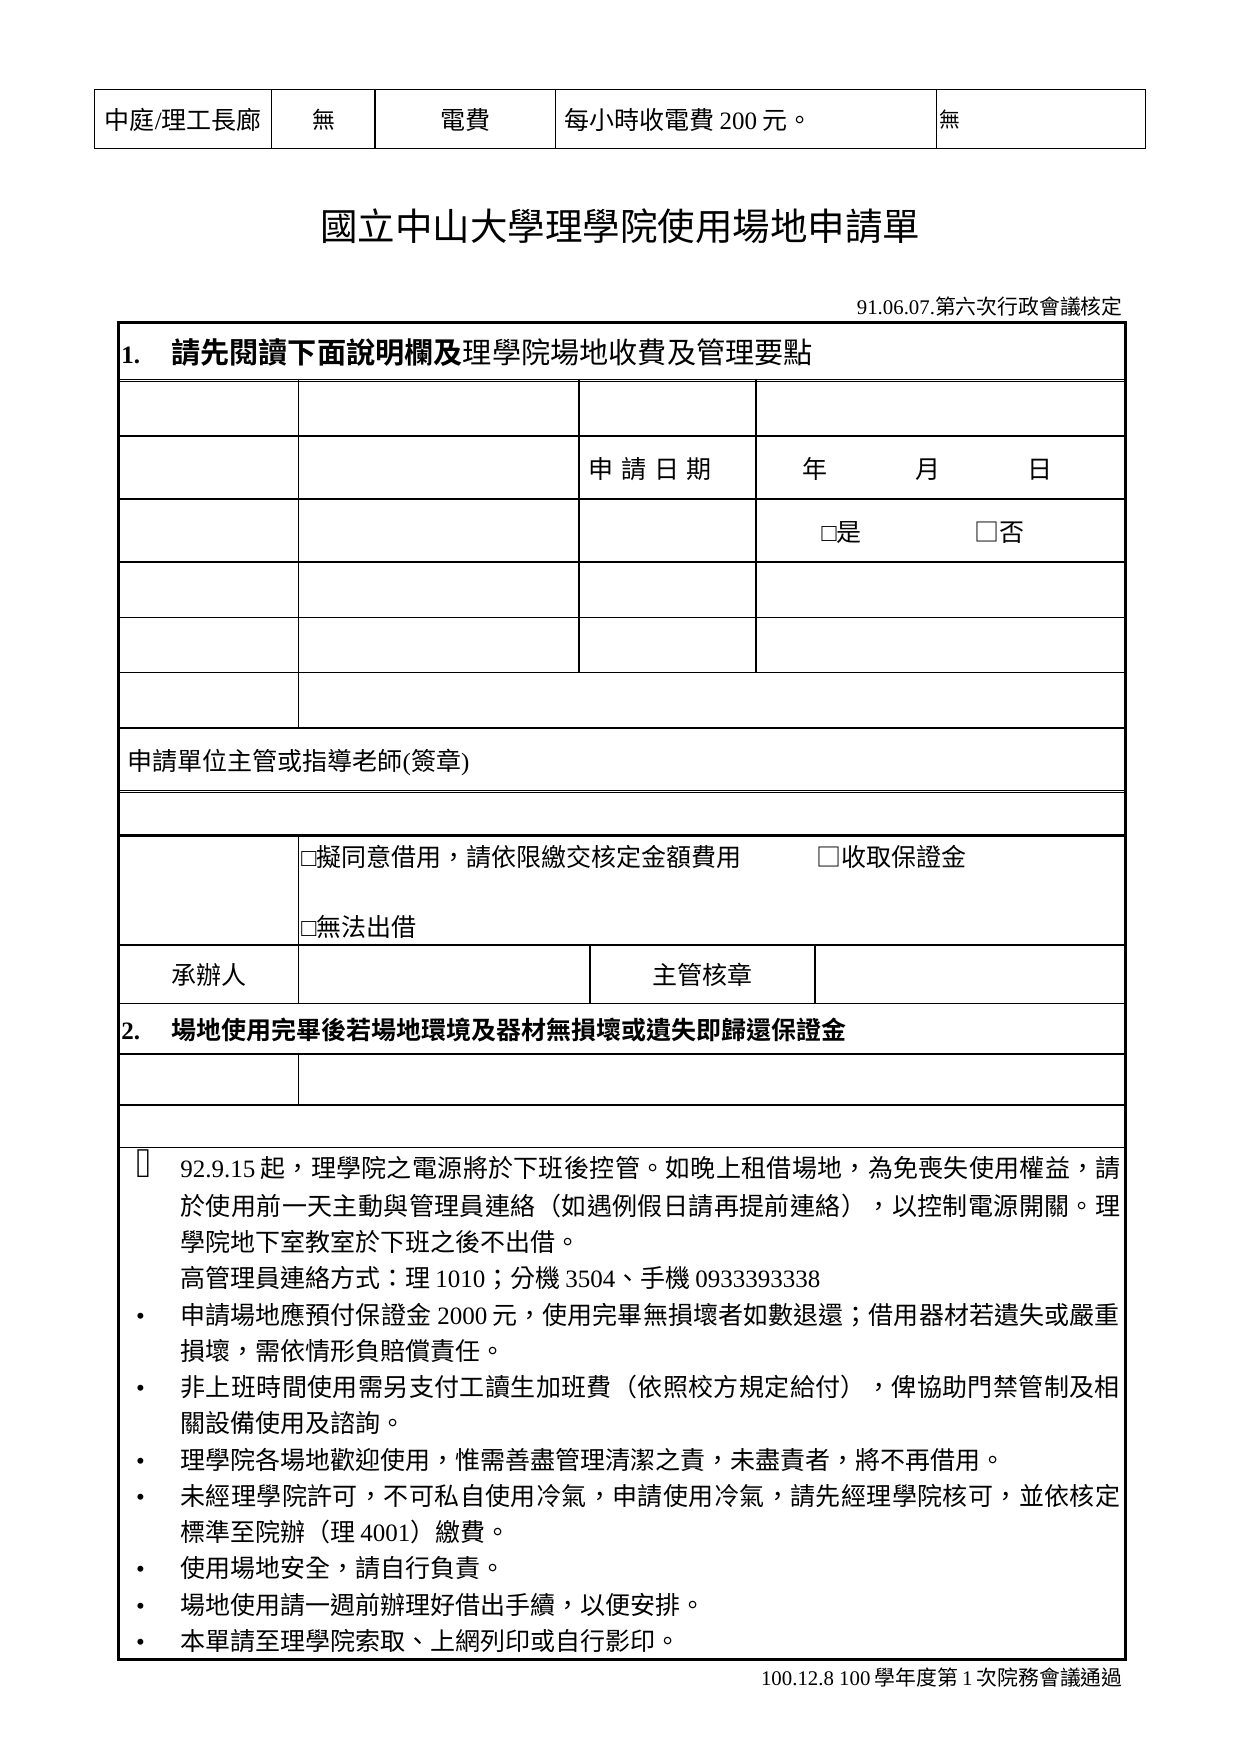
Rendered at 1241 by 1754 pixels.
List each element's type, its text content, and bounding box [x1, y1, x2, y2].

table_cell 92.9.15起，理學院之電源將於下班後控管。如晚上租借場地，為免喪失使用權益，請於使用前一天主動與管理員連絡（如遇例假日請再提前連絡），以控制電源開關。理學院地下室教室於下班之後不出借。 高管理員連絡方式：理1010；分機3504、手機0933393338 申請場地應預付保證金2000元，使用完畢無損壞者如數退還；借用器材若遺失或嚴重損壞，需依情形負賠償責任。 非上班時間使用需另支付工讀生加班費（依照校方規定給付），俾協助門禁管制及相關設備使用及諮詢。 理學院各場地歡迎使用，惟需善盡管理清潔之責，未盡責者，將不再借用。 未經理學院許可，不可私自使用冷氣，申請使用冷氣，請先經理學院核可，並依核定標準至院辦（理4001）繳費。 使用場地安全，請自行負責。 場地使用請一週前辦理好借出手續，以便安排。 本單請至理學院索取、上網列印或自行影印。 [120, 1148, 1124, 1658]
table_cell 主管核章 [591, 946, 814, 1002]
table_cell [299, 437, 578, 498]
table_cell [580, 618, 755, 672]
table_cell [120, 500, 298, 561]
text 國立中山大學理學院使用場地申請單 [118, 197, 1122, 251]
table_cell [120, 673, 298, 727]
table_cell [120, 618, 298, 672]
table_cell 無 [272, 90, 374, 148]
table_cell [120, 837, 298, 944]
table_cell [299, 500, 578, 561]
table_cell [757, 563, 1124, 616]
table_cell 申請單位主管或指導老師(簽章) [120, 729, 1124, 790]
table_cell [120, 1106, 1124, 1147]
table_cell [299, 673, 1124, 727]
table_cell [580, 500, 755, 561]
table_cell [299, 1055, 1124, 1104]
table_cell 場地使用完畢後若場地環境及器材無損壞或遺失即歸還保證金 [120, 1004, 1124, 1053]
table_cell [580, 563, 755, 616]
text 91.06.07.第六次行政會議核定 [118, 290, 1122, 321]
table_cell [299, 946, 589, 1002]
table_cell [120, 1055, 298, 1104]
table_cell [120, 382, 298, 435]
table_cell 申請日期 [580, 437, 755, 498]
table_cell 承辦人 [120, 946, 298, 1002]
table_cell [120, 437, 298, 498]
table_cell [580, 382, 755, 435]
table_cell 無 [937, 90, 1145, 148]
table_cell [757, 382, 1124, 435]
table_header 請先閱讀下面說明欄及理學院場地收費及管理要點 [120, 324, 1124, 378]
table_cell [120, 563, 298, 616]
table_cell □是 □否 [757, 500, 1124, 561]
text 100.12.8 100學年度第1次院務會議通過 [181, 1661, 1122, 1691]
table_cell 年 月 日 [757, 437, 1124, 498]
table_cell □擬同意借用，請依限繳交核定金額費用 □收取保證金 □無法出借 [299, 837, 1124, 944]
table_cell [299, 618, 578, 672]
table_cell [757, 618, 1124, 672]
table_cell [299, 382, 578, 435]
table_cell 每小時收電費200元。 [556, 90, 936, 148]
table_cell [299, 563, 578, 616]
table_cell [816, 946, 1124, 1002]
table_cell [120, 793, 1124, 834]
table_cell 電費 [376, 90, 555, 148]
table_cell 中庭/理工長廊 [95, 90, 271, 148]
